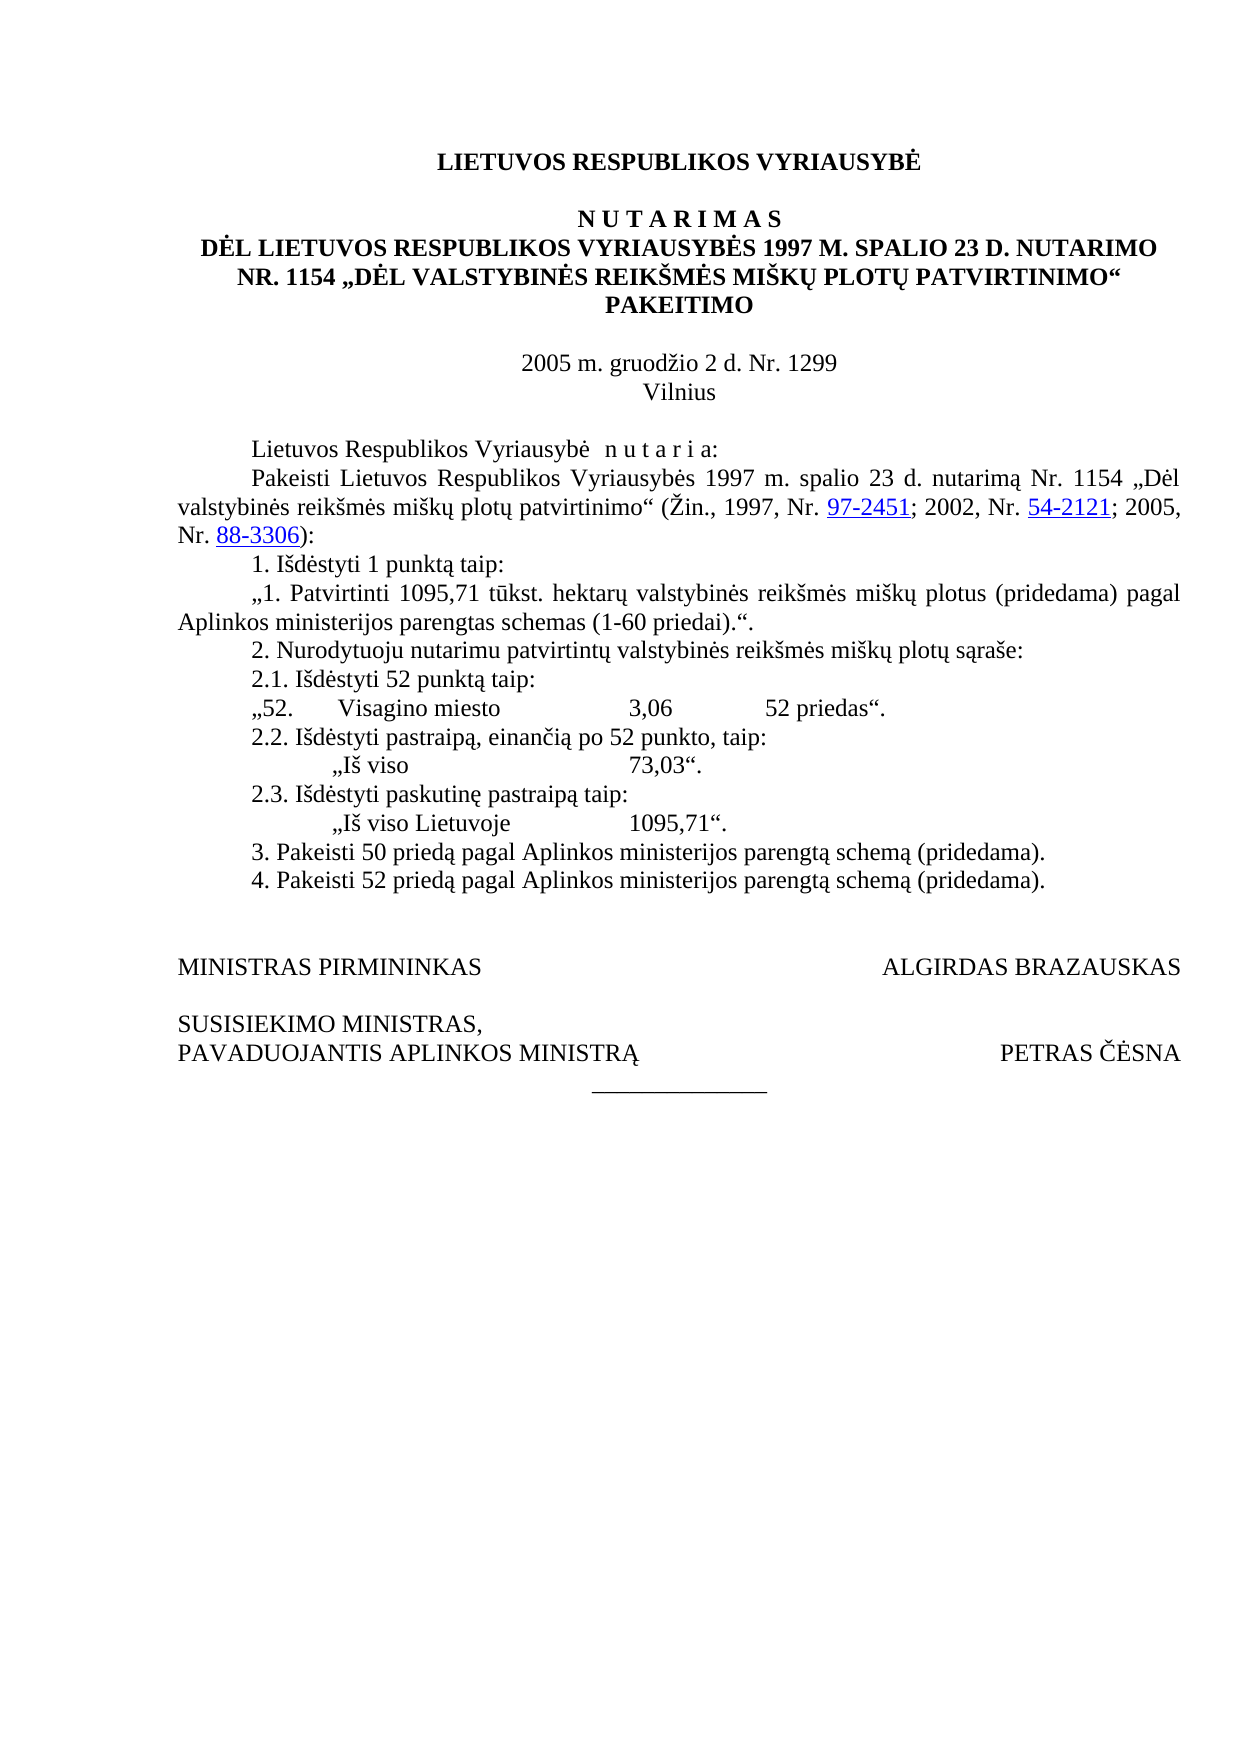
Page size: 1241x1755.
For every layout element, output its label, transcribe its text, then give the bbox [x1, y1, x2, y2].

text 2.1. Išdėstyti 52 punktą taip: [177, 664, 1181, 693]
text Ministras Pirmininkas Algirdas Brazauskas [177, 952, 1181, 981]
text 4. Pakeisti 52 priedą pagal Aplinkos ministerijos parengtą schemą (pridedama). [177, 866, 1181, 894]
text Susisiekimo ministras, [177, 1009, 1181, 1038]
text „Iš viso 73,03“. [177, 751, 1181, 779]
text ______________ [177, 1067, 1181, 1096]
text „52. Visagino miesto 3,06 52 priedas“. [177, 693, 1181, 722]
text 3. Pakeisti 50 priedą pagal Aplinkos ministerijos parengtą schemą (pridedama). [177, 837, 1181, 866]
text Lietuvos Respublikos Vyriausybė nutaria: [177, 434, 1181, 463]
text 2.2. Išdėstyti pastraipą, einančią po 52 punkto, taip: [177, 722, 1181, 751]
text pavaduojantis aplinkos ministrą Petras Čėsna [177, 1038, 1181, 1067]
text „Iš viso Lietuvoje 1095,71“. [177, 808, 1181, 837]
text N U T A R I M A S [177, 204, 1181, 233]
text LIETUVOS RESPUBLIKOS VYRIAUSYBĖ [177, 147, 1181, 176]
text 1. Išdėstyti 1 punktą taip: [177, 549, 1181, 578]
text DĖL LIETUVOS RESPUBLIKOS VYRIAUSYBĖS 1997 M. SPALIO 23 D. NUTARIMO NR. 1154 „DĖL VALSTYBINĖS REIKŠMĖS MIŠKŲ PLOTŲ PATVIRTINIMO“ PAKEITIMO [177, 233, 1181, 319]
text „1. Patvirtinti 1095,71 tūkst. hektarų valstybinės reikšmės miškų plotus (pridedama) pagal Aplinkos ministerijos parengtas schemas (1-60 priedai).“. [177, 578, 1181, 636]
text 2005 m. gruodžio 2 d. Nr. 1299 [177, 348, 1181, 377]
text 2.3. Išdėstyti paskutinę pastraipą taip: [177, 779, 1181, 808]
text 2. Nurodytuoju nutarimu patvirtintų valstybinės reikšmės miškų plotų sąraše: [177, 636, 1181, 664]
text Vilnius [177, 377, 1181, 406]
text Pakeisti Lietuvos Respublikos Vyriausybės 1997 m. spalio 23 d. nutarimą Nr. 1154 „Dėl valstybinės reikšmės miškų plotų patvirtinimo“ (Žin., 1997, Nr. 97-2451; 2002, Nr. 54-2121; 2005, Nr. 88-3306): [177, 463, 1181, 549]
